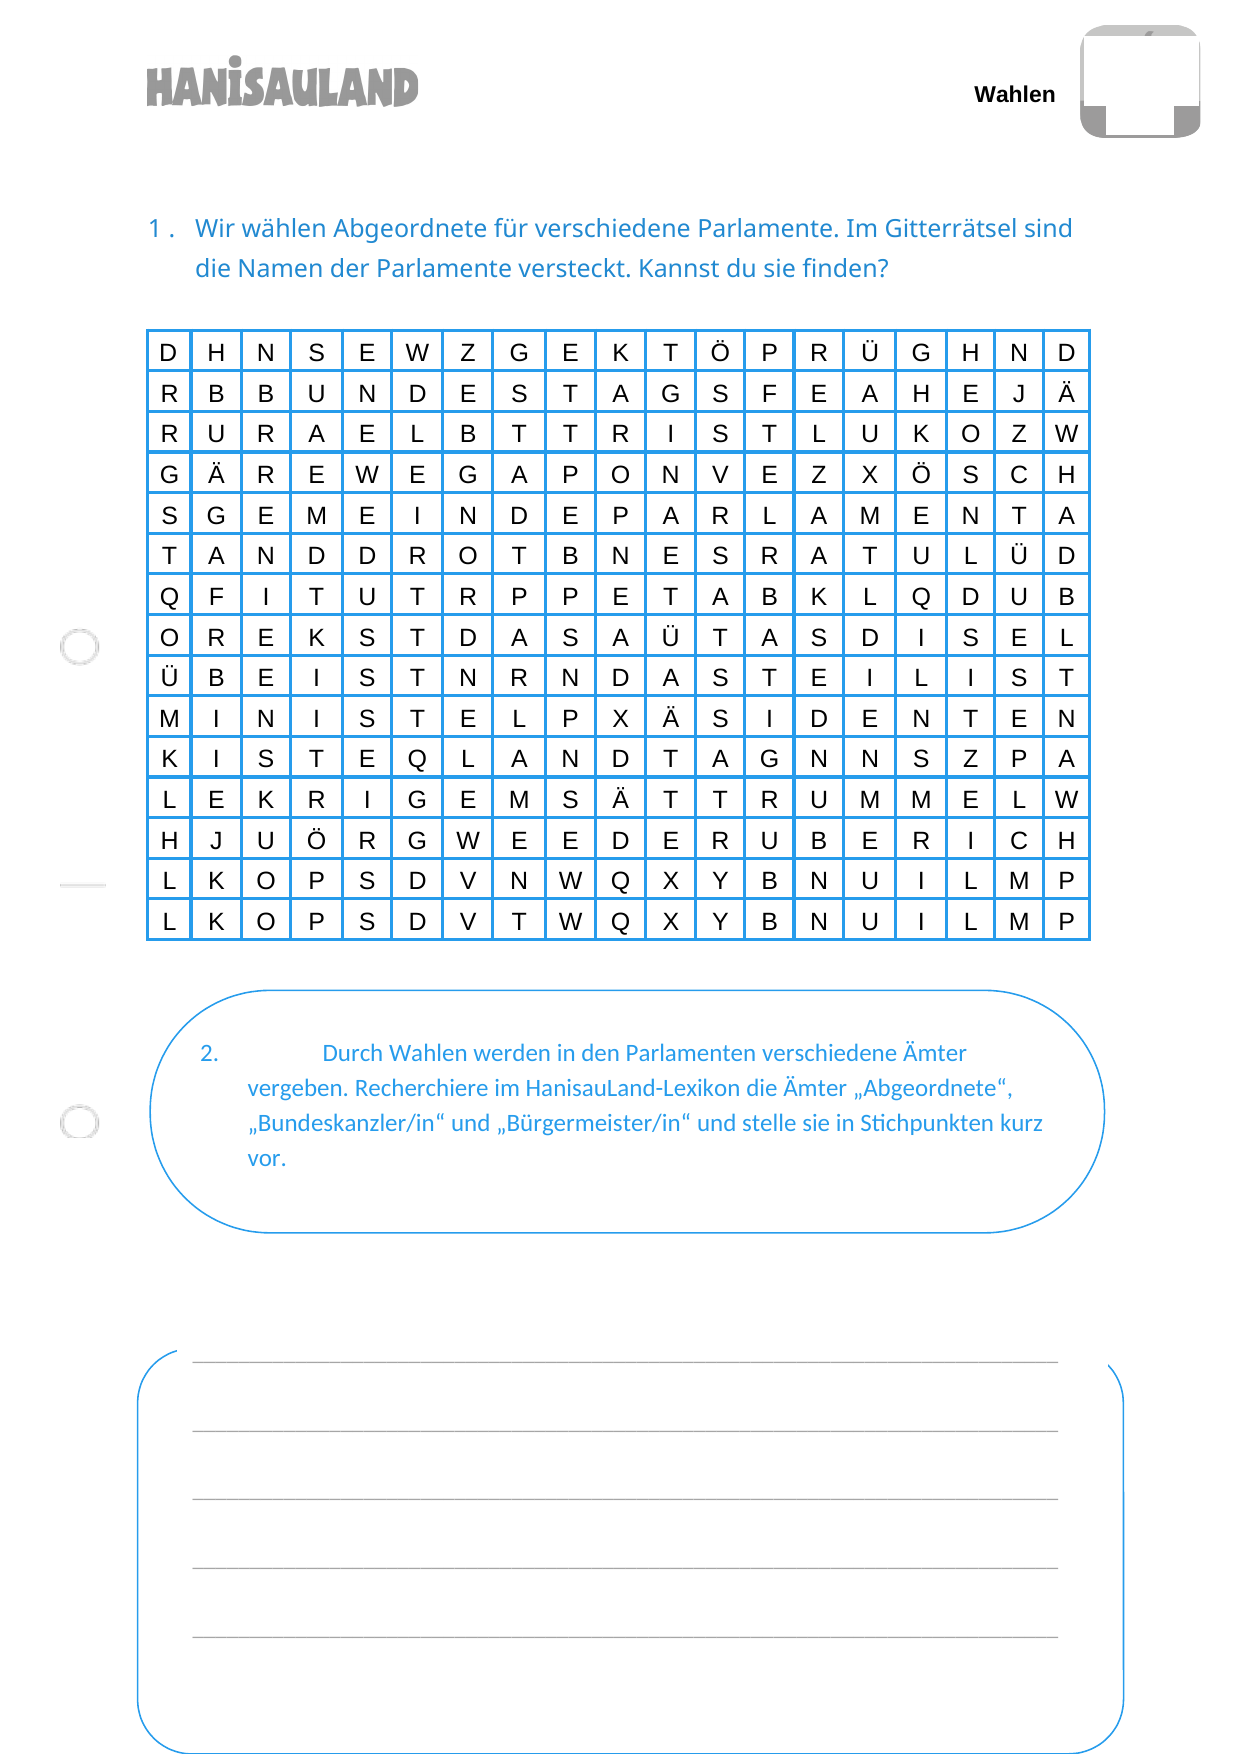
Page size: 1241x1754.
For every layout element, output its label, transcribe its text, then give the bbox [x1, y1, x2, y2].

table_cell T [547, 372, 594, 410]
table_cell U [344, 575, 390, 613]
table_cell E [344, 738, 390, 775]
table_cell I [393, 494, 441, 532]
table_cell A [697, 575, 743, 613]
table_cell T [547, 413, 594, 450]
table_cell Ä [647, 697, 694, 735]
table_cell I [746, 697, 792, 735]
table_cell P [494, 575, 544, 613]
table_cell E [243, 494, 289, 532]
table_header D [1045, 332, 1088, 369]
table_cell D [845, 616, 894, 653]
table_cell E [845, 819, 894, 857]
table_cell B [193, 657, 240, 694]
table_cell Q [393, 738, 441, 775]
table_cell E [444, 697, 491, 735]
table_cell M [494, 779, 544, 816]
table_cell N [344, 372, 390, 410]
table_cell I [292, 697, 341, 735]
table_header H [948, 332, 993, 369]
table_cell N [494, 860, 544, 897]
table_cell D [292, 535, 341, 572]
table_cell A [796, 535, 842, 572]
table_cell A [697, 738, 743, 775]
table_cell L [494, 697, 544, 735]
table_cell I [243, 575, 289, 613]
table_cell Ü [149, 657, 189, 694]
table_cell U [796, 779, 842, 816]
table_cell I [897, 900, 945, 938]
table_cell R [243, 454, 289, 491]
table_header N [996, 332, 1042, 369]
table_cell L [897, 657, 945, 694]
table_cell D [393, 900, 441, 938]
table_cell L [149, 860, 189, 897]
table_cell Z [948, 738, 993, 775]
table_cell A [292, 413, 341, 450]
text ____________________________________________________________________________ [192, 1479, 1093, 1502]
table_header K [597, 332, 644, 369]
table_cell T [393, 697, 441, 735]
table_cell P [292, 900, 341, 938]
table_cell R [149, 372, 189, 410]
table_header W [393, 332, 441, 369]
table_cell S [243, 738, 289, 775]
table_cell X [597, 697, 644, 735]
table_cell K [796, 575, 842, 613]
table_cell R [193, 616, 240, 653]
table_cell R [494, 657, 544, 694]
table_cell Ä [193, 454, 240, 491]
text ____________________________________________________________________________ [192, 1411, 1093, 1434]
table_cell O [243, 900, 289, 938]
table_cell R [597, 413, 644, 450]
table_cell E [996, 616, 1042, 653]
table_cell H [897, 372, 945, 410]
text ____________________________________________________________________________ [192, 1617, 1093, 1640]
table_cell A [494, 616, 544, 653]
table_cell N [243, 697, 289, 735]
table_cell X [647, 860, 694, 897]
table_cell N [796, 860, 842, 897]
table_cell H [1045, 819, 1088, 857]
table_cell T [149, 535, 189, 572]
table_header G [897, 332, 945, 369]
table_cell N [647, 454, 694, 491]
table_cell T [996, 494, 1042, 532]
table_cell E [547, 494, 594, 532]
table_cell A [193, 535, 240, 572]
table_cell A [1045, 494, 1088, 532]
table_cell I [845, 657, 894, 694]
table_cell N [444, 657, 491, 694]
table_cell T [647, 575, 694, 613]
table_cell P [547, 575, 594, 613]
table_cell N [948, 494, 993, 532]
table_cell E [243, 657, 289, 694]
table_cell N [597, 535, 644, 572]
table_cell Ü [996, 535, 1042, 572]
table_cell S [697, 413, 743, 450]
table_header Ö [697, 332, 743, 369]
table_cell D [597, 738, 644, 775]
table_cell N [1045, 697, 1088, 735]
table_cell N [796, 900, 842, 938]
table_cell M [897, 779, 945, 816]
table_cell B [746, 900, 792, 938]
table_cell S [796, 616, 842, 653]
table_header G [494, 332, 544, 369]
text ____________________________________________________________________________ [192, 1548, 1093, 1571]
table_cell C [996, 454, 1042, 491]
table_cell T [948, 697, 993, 735]
table_cell T [494, 413, 544, 450]
table_cell P [547, 454, 594, 491]
table_cell O [948, 413, 993, 450]
table_cell B [547, 535, 594, 572]
table_cell S [344, 657, 390, 694]
table_header H [193, 332, 240, 369]
table_cell S [697, 657, 743, 694]
table_cell N [547, 738, 594, 775]
table_cell L [1045, 616, 1088, 653]
table_cell W [1045, 413, 1088, 450]
table_cell P [1045, 860, 1088, 897]
table_cell S [344, 860, 390, 897]
table_cell H [1045, 454, 1088, 491]
table_cell G [746, 738, 792, 775]
table_cell O [243, 860, 289, 897]
table_cell K [292, 616, 341, 653]
table_cell G [444, 454, 491, 491]
table_cell W [344, 454, 390, 491]
table_cell S [948, 616, 993, 653]
table_cell E [444, 372, 491, 410]
table_cell S [547, 779, 594, 816]
table_cell M [149, 697, 189, 735]
table_cell L [996, 779, 1042, 816]
table_cell D [948, 575, 993, 613]
table_header S [292, 332, 341, 369]
table_cell N [243, 535, 289, 572]
table_cell U [193, 413, 240, 450]
table_cell R [897, 819, 945, 857]
table_cell S [344, 900, 390, 938]
table_cell Ü [647, 616, 694, 653]
table_cell K [193, 860, 240, 897]
table_cell A [597, 616, 644, 653]
table_cell E [292, 454, 341, 491]
table_cell I [193, 738, 240, 775]
table_cell W [547, 900, 594, 938]
table_cell R [444, 575, 491, 613]
table_cell P [547, 697, 594, 735]
table_cell R [393, 535, 441, 572]
table_cell T [494, 900, 544, 938]
table_cell R [292, 779, 341, 816]
table_cell H [149, 819, 189, 857]
table_cell A [647, 494, 694, 532]
table_cell D [393, 372, 441, 410]
table_cell S [697, 372, 743, 410]
table_cell F [746, 372, 792, 410]
table_cell T [697, 616, 743, 653]
table_cell I [292, 657, 341, 694]
table_cell Q [597, 860, 644, 897]
table_cell L [149, 779, 189, 816]
table_cell I [193, 697, 240, 735]
table_cell T [292, 738, 341, 775]
table_cell U [897, 535, 945, 572]
table_cell B [444, 413, 491, 450]
table_cell D [393, 860, 441, 897]
table_cell G [647, 372, 694, 410]
table_cell Q [149, 575, 189, 613]
table_cell T [393, 657, 441, 694]
table_cell E [344, 494, 390, 532]
table_cell O [444, 535, 491, 572]
table_cell E [897, 494, 945, 532]
table_cell E [948, 779, 993, 816]
table_cell L [948, 900, 993, 938]
table_cell T [647, 738, 694, 775]
table_cell T [393, 616, 441, 653]
table_cell J [996, 372, 1042, 410]
table_cell D [796, 697, 842, 735]
table_header E [547, 332, 594, 369]
table_cell O [597, 454, 644, 491]
table_cell M [845, 494, 894, 532]
table_cell E [948, 372, 993, 410]
table_cell N [845, 738, 894, 775]
text 1 . Wir wählen Abgeordnete für verschiedene Parlamente. Im Gitterrätsel sind die Namen der Parlamente versteckt. Kannst du sie finden? [148, 211, 1093, 284]
table_cell T [647, 779, 694, 816]
table_cell M [996, 860, 1042, 897]
table_cell G [393, 779, 441, 816]
table_cell A [597, 372, 644, 410]
table_cell A [494, 454, 544, 491]
table_header N [243, 332, 289, 369]
table_cell U [746, 819, 792, 857]
table_cell A [494, 738, 544, 775]
table_cell K [193, 900, 240, 938]
table_header E [344, 332, 390, 369]
table_cell V [444, 900, 491, 938]
table_cell T [746, 413, 792, 450]
table_cell U [292, 372, 341, 410]
table_cell A [845, 372, 894, 410]
table_cell S [697, 697, 743, 735]
table_cell R [697, 819, 743, 857]
table_cell T [697, 779, 743, 816]
text ____________________________________________________________________________ [192, 1342, 1093, 1365]
table_cell D [444, 616, 491, 653]
table_cell I [948, 657, 993, 694]
table_cell S [547, 616, 594, 653]
table_cell E [393, 454, 441, 491]
table_cell E [444, 779, 491, 816]
table_cell S [344, 697, 390, 735]
table_cell B [796, 819, 842, 857]
table_header D [149, 332, 189, 369]
table_cell M [845, 779, 894, 816]
table_cell U [243, 819, 289, 857]
table_cell F [193, 575, 240, 613]
table_header Z [444, 332, 491, 369]
table_cell V [444, 860, 491, 897]
table_cell E [494, 819, 544, 857]
table_cell Q [897, 575, 945, 613]
table_cell P [597, 494, 644, 532]
table_cell E [547, 819, 594, 857]
table_cell L [444, 738, 491, 775]
table_cell L [149, 900, 189, 938]
table_cell Y [697, 900, 743, 938]
table_cell E [996, 697, 1042, 735]
table_cell A [1045, 738, 1088, 775]
table_cell G [149, 454, 189, 491]
table_cell D [344, 535, 390, 572]
table_cell K [897, 413, 945, 450]
table_cell E [845, 697, 894, 735]
table_cell Ö [292, 819, 341, 857]
table_cell X [845, 454, 894, 491]
table_cell R [344, 819, 390, 857]
table_cell V [697, 454, 743, 491]
table_cell E [746, 454, 792, 491]
table_cell I [344, 779, 390, 816]
table_cell O [149, 616, 189, 653]
table_cell P [996, 738, 1042, 775]
table_cell B [746, 860, 792, 897]
table_cell D [597, 657, 644, 694]
table_cell A [796, 494, 842, 532]
table_cell L [796, 413, 842, 450]
table_cell R [243, 413, 289, 450]
table_header T [647, 332, 694, 369]
table_cell B [1045, 575, 1088, 613]
table_cell I [897, 616, 945, 653]
table_cell E [597, 575, 644, 613]
table_cell E [796, 372, 842, 410]
table_cell B [746, 575, 792, 613]
table_cell N [796, 738, 842, 775]
table_cell S [494, 372, 544, 410]
table_cell K [149, 738, 189, 775]
table_header R [796, 332, 842, 369]
table_cell E [647, 819, 694, 857]
table_cell P [1045, 900, 1088, 938]
table_cell U [996, 575, 1042, 613]
table_cell R [149, 413, 189, 450]
table_cell I [647, 413, 694, 450]
table_cell E [647, 535, 694, 572]
table_cell A [746, 616, 792, 653]
table_cell T [1045, 657, 1088, 694]
table_cell J [193, 819, 240, 857]
table_cell T [393, 575, 441, 613]
table_cell P [292, 860, 341, 897]
table_cell Ä [597, 779, 644, 816]
table_cell C [996, 819, 1042, 857]
table_cell N [897, 697, 945, 735]
table_cell Y [697, 860, 743, 897]
table_cell I [897, 860, 945, 897]
table_cell S [948, 454, 993, 491]
table_cell Z [996, 413, 1042, 450]
table_cell R [697, 494, 743, 532]
table_cell S [996, 657, 1042, 694]
table_cell D [494, 494, 544, 532]
table_header Ü [845, 332, 894, 369]
table_cell N [444, 494, 491, 532]
table_cell A [647, 657, 694, 694]
table_cell E [243, 616, 289, 653]
table_cell Q [597, 900, 644, 938]
table_cell U [845, 413, 894, 450]
table_cell G [393, 819, 441, 857]
table_cell S [344, 616, 390, 653]
table_cell S [697, 535, 743, 572]
table_cell B [193, 372, 240, 410]
table_cell M [996, 900, 1042, 938]
table_cell D [597, 819, 644, 857]
table_cell S [897, 738, 945, 775]
table_cell W [444, 819, 491, 857]
table_cell B [243, 372, 289, 410]
table_cell Z [796, 454, 842, 491]
table_cell L [948, 860, 993, 897]
table_cell K [243, 779, 289, 816]
table_cell N [547, 657, 594, 694]
table_cell E [193, 779, 240, 816]
table_cell I [948, 819, 993, 857]
table_cell W [1045, 779, 1088, 816]
table_cell U [845, 860, 894, 897]
table_cell D [1045, 535, 1088, 572]
table_cell T [494, 535, 544, 572]
table_cell R [746, 535, 792, 572]
table_cell T [746, 657, 792, 694]
table_cell W [547, 860, 594, 897]
table_cell E [796, 657, 842, 694]
table_cell L [845, 575, 894, 613]
table_cell S [149, 494, 189, 532]
table_cell M [292, 494, 341, 532]
table_cell L [746, 494, 792, 532]
table_cell Ä [1045, 372, 1088, 410]
table_cell U [845, 900, 894, 938]
table_cell R [746, 779, 792, 816]
table_header P [746, 332, 792, 369]
table_cell G [193, 494, 240, 532]
table_cell E [344, 413, 390, 450]
table_cell T [292, 575, 341, 613]
table_cell X [647, 900, 694, 938]
table_cell Ö [897, 454, 945, 491]
table_cell L [948, 535, 993, 572]
table_cell T [845, 535, 894, 572]
table_cell L [393, 413, 441, 450]
